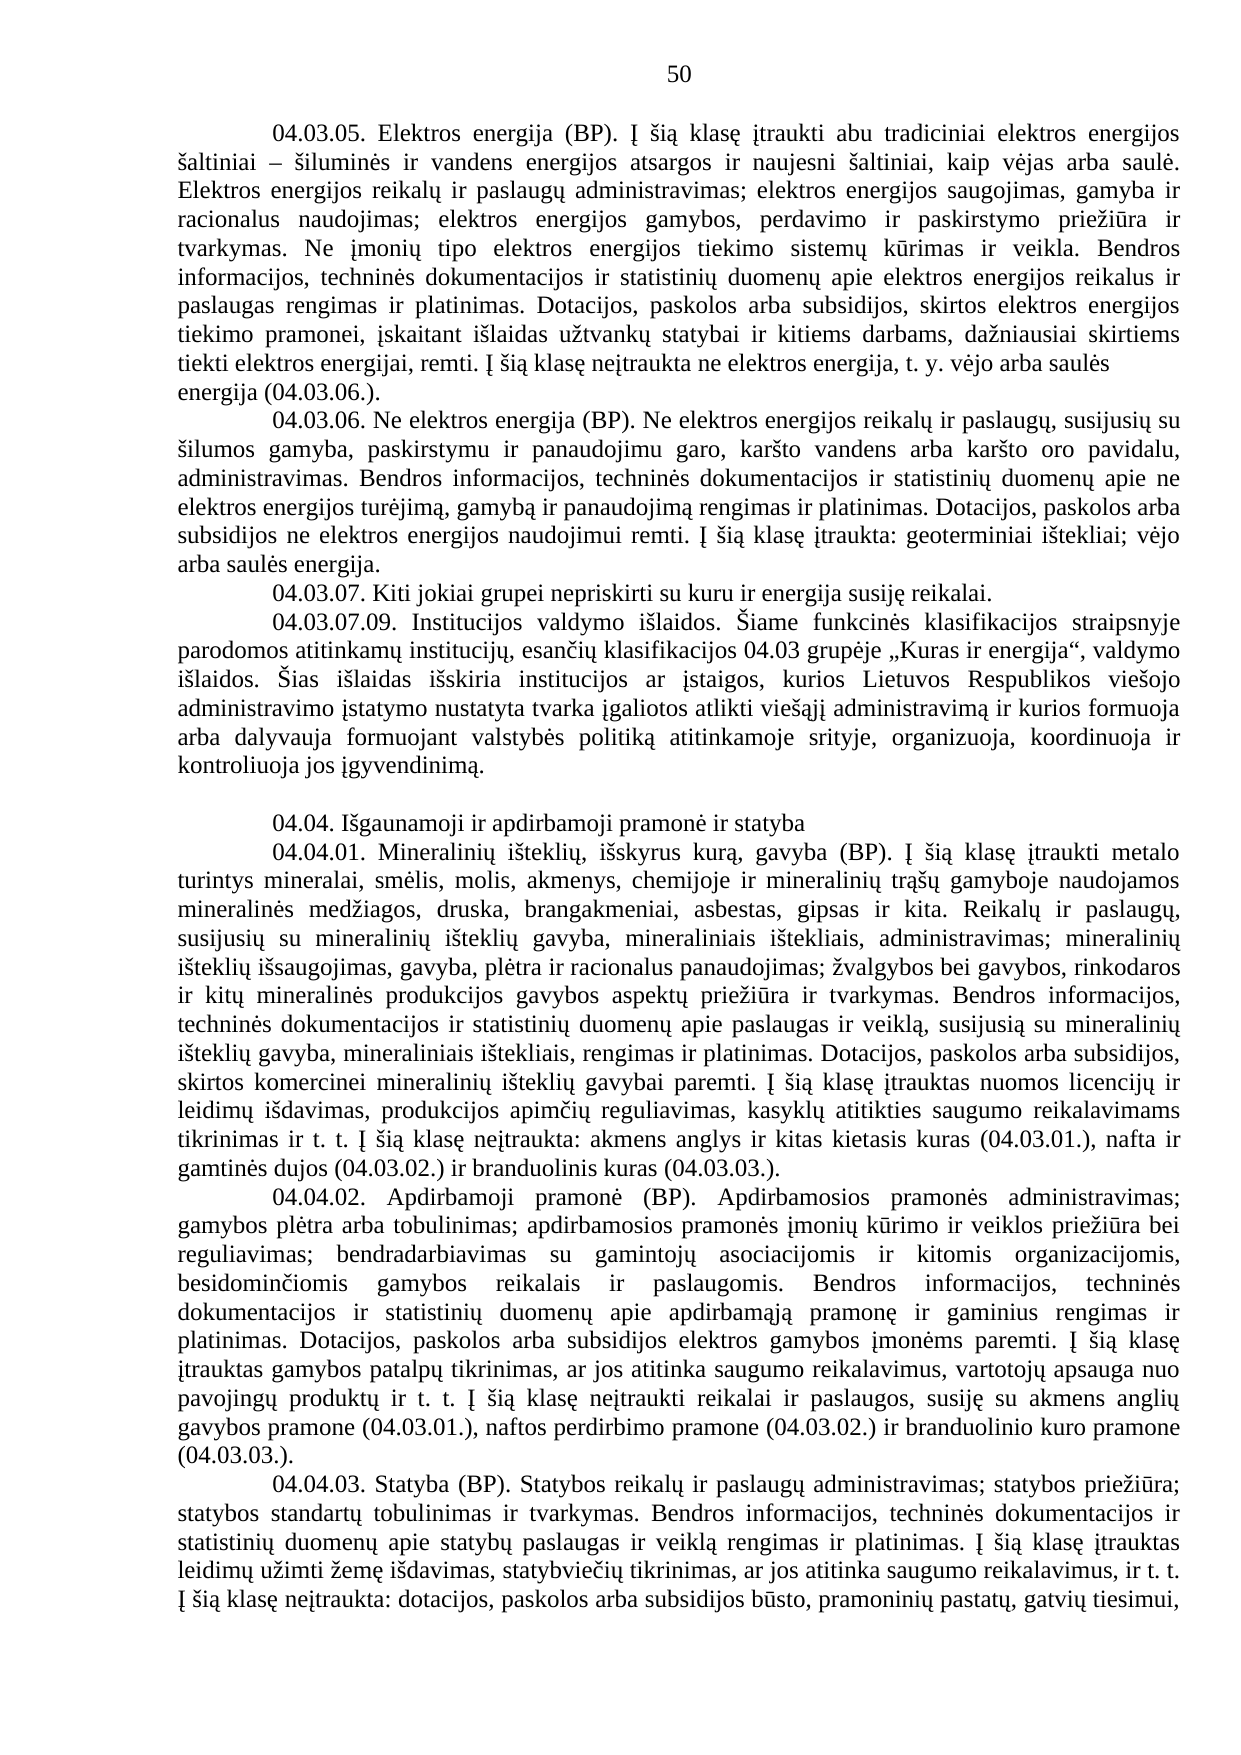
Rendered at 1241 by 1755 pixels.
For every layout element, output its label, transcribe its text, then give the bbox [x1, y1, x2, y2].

text 04.03.07. Kiti jokiai grupei nepriskirti su kuru ir energija susiję reikalai. [177, 578, 1181, 607]
text 04.04.02. Apdirbamoji pramonė (BP). Apdirbamosios pramonės administravimas; gamybos plėtra arba tobulinimas; apdirbamosios pramonės įmonių kūrimo ir veiklos priežiūra bei reguliavimas; bendradarbiavimas su gamintojų asociacijomis ir kitomis organizacijomis, besidominčiomis gamybos reikalais ir paslaugomis. Bendros informacijos, techninės dokumentacijos ir statistinių duomenų apie apdirbamąją pramonę ir gaminius rengimas ir platinimas. Dotacijos, paskolos arba subsidijos elektros gamybos įmonėms paremti. Į šią klasę įtrauktas gamybos patalpų tikrinimas, ar jos atitinka saugumo reikalavimus, vartotojų apsauga nuo pavojingų produktų ir t. t. Į šią klasę neįtraukti reikalai ir paslaugos, susiję su akmens anglių gavybos pramone (04.03.01.), naftos perdirbimo pramone (04.03.02.) ir branduolinio kuro pramone (04.03.03.). [177, 1182, 1181, 1469]
text energija (04.03.06.). [177, 377, 1181, 406]
text 04.03.07.09. Institucijos valdymo išlaidos. Šiame funkcinės klasifikacijos straipsnyje parodomos atitinkamų institucijų, esančių klasifikacijos 04.03 grupėje „Kuras ir energija“, valdymo išlaidos. Šias išlaidas išskiria institucijos ar įstaigos, kurios Lietuvos Respublikos viešojo administravimo įstatymo nustatyta tvarka įgaliotos atlikti viešąjį administravimą ir kurios formuoja arba dalyvauja formuojant valstybės politiką atitinkamoje srityje, organizuoja, koordinuoja ir kontroliuoja jos įgyvendinimą. [177, 607, 1181, 779]
text 04.04.01. Mineralinių išteklių, išskyrus kurą, gavyba (BP). Į šią klasę įtraukti metalo turintys mineralai, smėlis, molis, akmenys, chemijoje ir mineralinių trąšų gamyboje naudojamos mineralinės medžiagos, druska, brangakmeniai, asbestas, gipsas ir kita. Reikalų ir paslaugų, susijusių su mineralinių išteklių gavyba, mineraliniais ištekliais, administravimas; mineralinių išteklių išsaugojimas, gavyba, plėtra ir racionalus panaudojimas; žvalgybos bei gavybos, rinkodaros ir kitų mineralinės produkcijos gavybos aspektų priežiūra ir tvarkymas. Bendros informacijos, techninės dokumentacijos ir statistinių duomenų apie paslaugas ir veiklą, susijusią su mineralinių išteklių gavyba, mineraliniais ištekliais, rengimas ir platinimas. Dotacijos, paskolos arba subsidijos, skirtos komercinei mineralinių išteklių gavybai paremti. Į šią klasę įtrauktas nuomos licencijų ir leidimų išdavimas, produkcijos apimčių reguliavimas, kasyklų atitikties saugumo reikalavimams tikrinimas ir t. t. Į šią klasę neįtraukta: akmens anglys ir kitas kietasis kuras (04.03.01.), nafta ir gamtinės dujos (04.03.02.) ir branduolinis kuras (04.03.03.). [177, 837, 1181, 1182]
text 04.04.03. Statyba (BP). Statybos reikalų ir paslaugų administravimas; statybos priežiūra; statybos standartų tobulinimas ir tvarkymas. Bendros informacijos, techninės dokumentacijos ir statistinių duomenų apie statybų paslaugas ir veiklą rengimas ir platinimas. Į šią klasę įtrauktas leidimų užimti žemę išdavimas, statybviečių tikrinimas, ar jos atitinka saugumo reikalavimus, ir t. t. Į šią klasę neįtraukta: dotacijos, paskolos arba subsidijos būsto, pramoninių pastatų, gatvių tiesimui, [177, 1469, 1181, 1613]
text 04.03.05. Elektros energija (BP). Į šią klasę įtraukti abu tradiciniai elektros energijos šaltiniai – šiluminės ir vandens energijos atsargos ir naujesni šaltiniai, kaip vėjas arba saulė. Elektros energijos reikalų ir paslaugų administravimas; elektros energijos saugojimas, gamyba ir racionalus naudojimas; elektros energijos gamybos, perdavimo ir paskirstymo priežiūra ir tvarkymas. Ne įmonių tipo elektros energijos tiekimo sistemų kūrimas ir veikla. Bendros informacijos, techninės dokumentacijos ir statistinių duomenų apie elektros energijos reikalus ir paslaugas rengimas ir platinimas. Dotacijos, paskolos arba subsidijos, skirtos elektros energijos tiekimo pramonei, įskaitant išlaidas užtvankų statybai ir kitiems darbams, dažniausiai skirtiems tiekti elektros energijai, remti. Į šią klasę neįtraukta ne elektros energija, t. y. vėjo arba saulės [177, 118, 1181, 377]
text 04.04. Išgaunamoji ir apdirbamoji pramonė ir statyba [177, 808, 1181, 837]
text 04.03.06. Ne elektros energija (BP). Ne elektros energijos reikalų ir paslaugų, susijusių su šilumos gamyba, paskirstymu ir panaudojimu garo, karšto vandens arba karšto oro pavidalu, administravimas. Bendros informacijos, techninės dokumentacijos ir statistinių duomenų apie ne elektros energijos turėjimą, gamybą ir panaudojimą rengimas ir platinimas. Dotacijos, paskolos arba subsidijos ne elektros energijos naudojimui remti. Į šią klasę įtraukta: geoterminiai ištekliai; vėjo arba saulės energija. [177, 406, 1181, 578]
